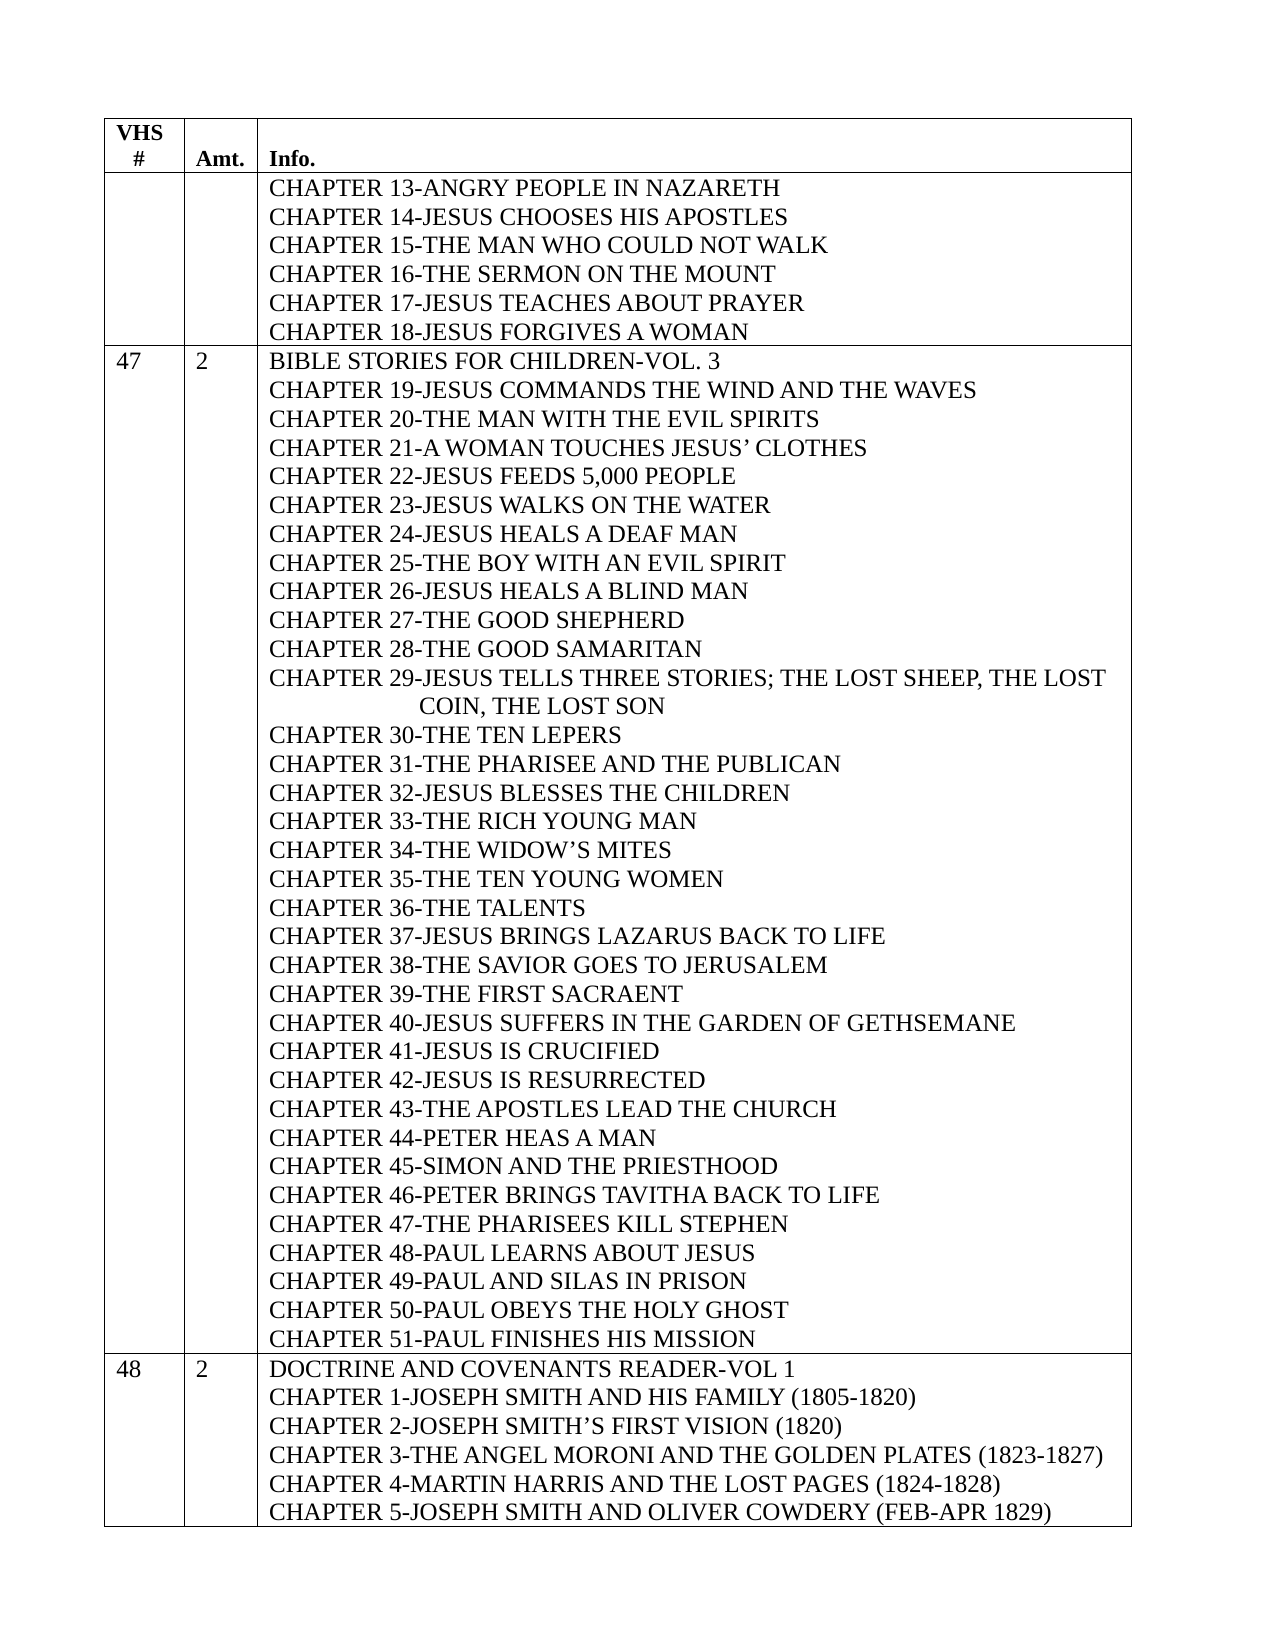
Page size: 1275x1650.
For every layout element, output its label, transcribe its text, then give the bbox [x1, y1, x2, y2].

table_cell [105, 173, 184, 345]
table_cell [185, 173, 257, 345]
table_header VHS # [105, 119, 184, 172]
table_cell 48 [105, 1354, 184, 1526]
table_cell 47 [105, 346, 184, 1353]
table_cell CHAPTER 13-ANGRY PEOPLE IN NAZARETH CHAPTER 14-JESUS CHOOSES HIS APOSTLES CHAPTER 15-THE MAN WHO COULD NOT WALK CHAPTER 16-THE SERMON ON THE MOUNT CHAPTER 17-JESUS TEACHES ABOUT PRAYER CHAPTER 18-JESUS FORGIVES A WOMAN [258, 173, 1131, 345]
table_header Amt. [185, 119, 257, 172]
table_cell BIBLE STORIES FOR CHILDREN-VOL. 3 CHAPTER 19-JESUS COMMANDS THE WIND AND THE WAVES CHAPTER 20-THE MAN WITH THE EVIL SPIRITS CHAPTER 21-A WOMAN TOUCHES JESUS’ CLOTHES CHAPTER 22-JESUS FEEDS 5,000 PEOPLE CHAPTER 23-JESUS WALKS ON THE WATER CHAPTER 24-JESUS HEALS A DEAF MAN CHAPTER 25-THE BOY WITH AN EVIL SPIRIT CHAPTER 26-JESUS HEALS A BLIND MAN CHAPTER 27-THE GOOD SHEPHERD CHAPTER 28-THE GOOD SAMARITAN CHAPTER 29-JESUS TELLS THREE STORIES; THE LOST SHEEP, THE LOST COIN, THE LOST SON CHAPTER 30-THE TEN LEPERS CHAPTER 31-THE PHARISEE AND THE PUBLICAN CHAPTER 32-JESUS BLESSES THE CHILDREN CHAPTER 33-THE RICH YOUNG MAN CHAPTER 34-THE WIDOW’S MITES CHAPTER 35-THE TEN YOUNG WOMEN CHAPTER 36-THE TALENTS CHAPTER 37-JESUS BRINGS LAZARUS BACK TO LIFE CHAPTER 38-THE SAVIOR GOES TO JERUSALEM CHAPTER 39-THE FIRST SACRAENT CHAPTER 40-JESUS SUFFERS IN THE GARDEN OF GETHSEMANE CHAPTER 41-JESUS IS CRUCIFIED CHAPTER 42-JESUS IS RESURRECTED CHAPTER 43-THE APOSTLES LEAD THE CHURCH CHAPTER 44-PETER HEAS A MAN CHAPTER 45-SIMON AND THE PRIESTHOOD CHAPTER 46-PETER BRINGS TAVITHA BACK TO LIFE CHAPTER 47-THE PHARISEES KILL STEPHEN CHAPTER 48-PAUL LEARNS ABOUT JESUS CHAPTER 49-PAUL AND SILAS IN PRISON CHAPTER 50-PAUL OBEYS THE HOLY GHOST CHAPTER 51-PAUL FINISHES HIS MISSION [258, 346, 1131, 1353]
table_header Info. [258, 119, 1131, 172]
table_cell 2 [185, 1354, 257, 1526]
table_cell 2 [185, 346, 257, 1353]
table_cell DOCTRINE AND COVENANTS READER-VOL 1 CHAPTER 1-JOSEPH SMITH AND HIS FAMILY (1805-1820) CHAPTER 2-JOSEPH SMITH’S FIRST VISION (1820) CHAPTER 3-THE ANGEL MORONI AND THE GOLDEN PLATES (1823-1827) CHAPTER 4-MARTIN HARRIS AND THE LOST PAGES (1824-1828) CHAPTER 5-JOSEPH SMITH AND OLIVER COWDERY (FEB-APR 1829) [258, 1354, 1131, 1526]
